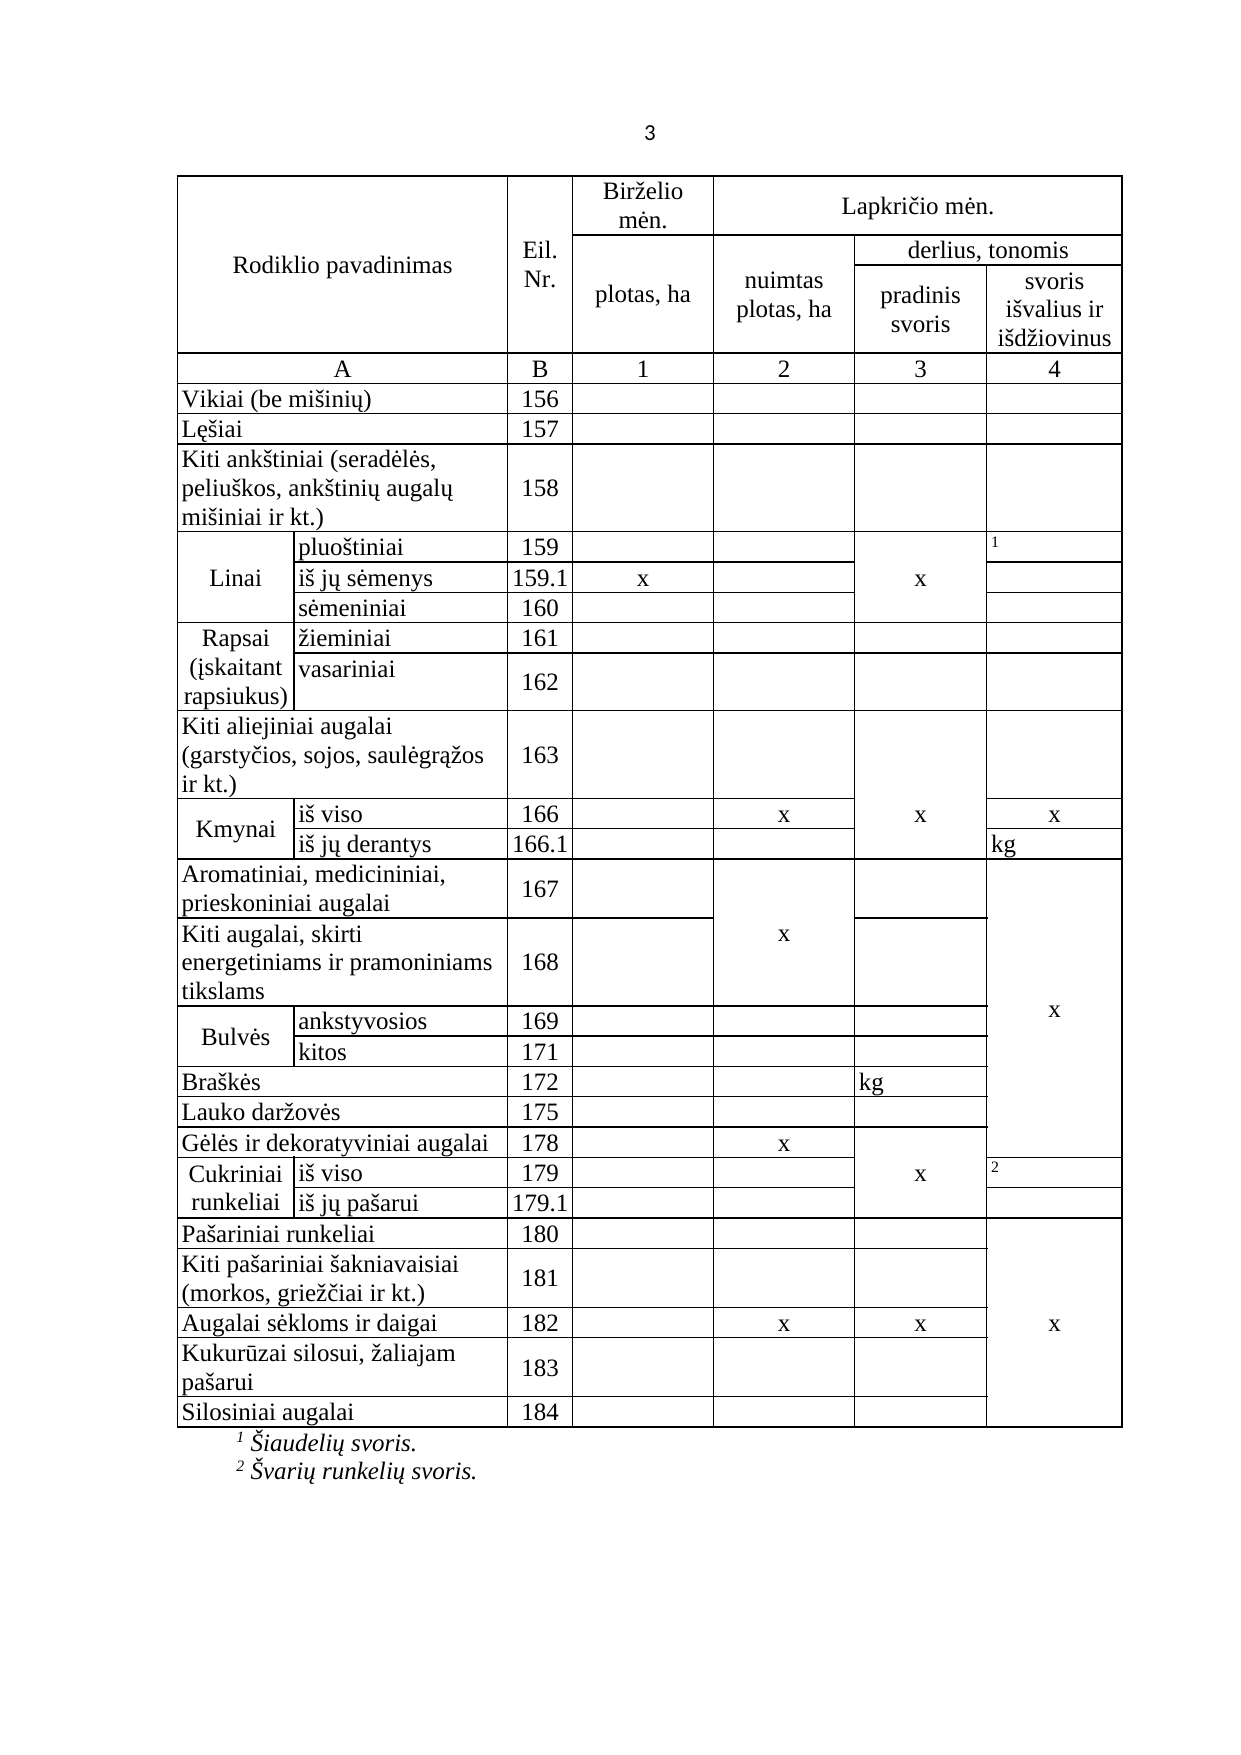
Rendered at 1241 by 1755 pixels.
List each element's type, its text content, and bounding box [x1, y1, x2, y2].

table_cell 182 [508, 1308, 572, 1337]
table_cell derlius, tonomis [855, 236, 1121, 264]
table_cell [573, 593, 713, 622]
table_cell 157 [508, 414, 572, 443]
table_cell [987, 563, 1121, 591]
table_cell [714, 1219, 854, 1247]
table_cell kg [987, 829, 1121, 858]
table_cell 2 [987, 1158, 1121, 1187]
table_cell Cukriniai runkeliai [178, 1158, 293, 1217]
table_cell x [987, 1219, 1121, 1426]
table_cell vasariniai [295, 654, 507, 709]
table_cell 179.1 [508, 1188, 572, 1217]
table_cell [573, 1128, 713, 1156]
table_cell [855, 1249, 986, 1306]
table_cell [855, 711, 986, 797]
table_cell Augalai sėkloms ir daigai [178, 1308, 507, 1337]
table_cell Kiti pašariniai šakniavaisiai (morkos, griežčiai ir kt.) [178, 1249, 507, 1306]
table_cell 156 [508, 384, 572, 413]
table_cell 162 [508, 654, 572, 709]
table_cell 178 [508, 1128, 572, 1156]
table_cell [855, 1397, 986, 1426]
table_cell 2 [714, 354, 854, 382]
table_cell x [714, 1128, 854, 1156]
table_cell 3 [855, 354, 986, 382]
table_cell 171 [508, 1037, 572, 1066]
table_cell 161 [508, 623, 572, 652]
table_cell [573, 1067, 713, 1096]
table_cell kg [855, 1067, 986, 1096]
table_cell x [714, 860, 854, 1005]
table_cell 179 [508, 1158, 572, 1187]
table_cell [573, 1158, 713, 1187]
table_cell [987, 593, 1121, 622]
table_cell [714, 1158, 854, 1187]
table_cell [714, 445, 854, 531]
table_cell Pašariniai runkeliai [178, 1219, 507, 1247]
table_cell Gėlės ir dekoratyviniai augalai [178, 1128, 507, 1156]
table_cell x [714, 1308, 854, 1337]
table_cell 183 [508, 1338, 572, 1396]
table_cell Kiti augalai, skirti energetiniams ir pramoniniams tikslams [178, 919, 507, 1005]
table_cell Lęšiai [178, 414, 507, 443]
table_cell Bulvės [178, 1007, 293, 1066]
table_cell [573, 860, 713, 917]
table_header Birželio mėn. [573, 177, 713, 234]
table_cell Lauko daržovės [178, 1097, 507, 1126]
table_cell [573, 799, 713, 828]
table_cell [987, 384, 1121, 413]
table_cell [573, 829, 713, 858]
table_cell 159 [508, 532, 572, 561]
table_cell [714, 1397, 854, 1426]
table_cell x [987, 860, 1121, 1156]
table_cell [573, 1338, 713, 1396]
table_cell [714, 711, 854, 797]
table_cell 1 [987, 532, 1121, 561]
table_cell sėmeniniai [295, 593, 507, 622]
table_cell [855, 1037, 986, 1066]
table_cell pradinis svoris [855, 266, 986, 352]
table_cell [714, 623, 854, 652]
table_cell [855, 384, 986, 413]
table_cell [573, 445, 713, 531]
table_cell [573, 1308, 713, 1337]
table_cell iš jų pašarui [295, 1188, 507, 1217]
table_cell [714, 593, 854, 622]
table_cell [573, 1188, 713, 1217]
table_cell [714, 563, 854, 591]
table_cell [855, 1338, 986, 1396]
table_cell [573, 1037, 713, 1066]
table_cell [573, 1219, 713, 1247]
table_cell [573, 532, 713, 561]
table_cell Kiti ankštiniai (seradėlės, peliuškos, ankštinių augalų mišiniai ir kt.) [178, 445, 507, 531]
table_cell [855, 828, 986, 858]
table_cell 175 [508, 1097, 572, 1126]
table_cell 159.1 [508, 563, 572, 591]
table_cell [714, 1097, 854, 1126]
table_cell Braškės [178, 1067, 507, 1096]
table_header Rodiklio pavadinimas [178, 177, 507, 352]
table_cell [573, 919, 713, 1005]
text 1 Šiaudelių svoris. [177, 1428, 1122, 1456]
table_cell plotas, ha [573, 236, 713, 352]
table_cell [714, 1249, 854, 1306]
table_cell 180 [508, 1219, 572, 1247]
table_cell 160 [508, 593, 572, 622]
table_cell [573, 1397, 713, 1426]
table_cell [573, 654, 713, 709]
table_cell [573, 623, 713, 652]
table_cell iš jų sėmenys [295, 563, 507, 591]
table_cell x [855, 798, 986, 828]
table_cell x [714, 799, 854, 828]
table_cell ankstyvosios [295, 1007, 507, 1035]
table_cell [987, 445, 1121, 531]
table_cell iš jų derantys [295, 829, 507, 858]
table_header Eil. Nr. [508, 177, 572, 352]
table_cell 166.1 [508, 829, 572, 858]
table_cell 158 [508, 445, 572, 531]
table_cell [714, 1007, 854, 1035]
text 2 Švarių runkelių svoris. [177, 1456, 1122, 1485]
table_cell [987, 654, 1121, 709]
table_cell pluoštiniai [295, 532, 507, 561]
table_cell [714, 384, 854, 413]
table_cell Rapsai (įskaitant rapsiukus) [178, 623, 293, 709]
table_cell 167 [508, 860, 572, 917]
table_cell žieminiai [295, 623, 507, 652]
table_cell [987, 1188, 1121, 1217]
table_cell [714, 1067, 854, 1096]
table_cell [573, 1249, 713, 1306]
table_cell nuimtas plotas, ha [714, 236, 854, 352]
table_cell [855, 860, 986, 917]
table_header Lapkričio mėn. [714, 177, 1121, 234]
table_cell 163 [508, 711, 572, 797]
table_cell 172 [508, 1067, 572, 1096]
table_cell Kmynai [178, 799, 293, 858]
table_cell x [987, 799, 1121, 828]
table_cell [855, 919, 986, 1005]
table_cell [855, 414, 986, 443]
table_cell Linai [178, 532, 293, 622]
table_cell Kukurūzai silosui, žaliajam pašarui [178, 1338, 507, 1396]
table_cell 4 [987, 354, 1121, 382]
table_cell 169 [508, 1007, 572, 1035]
table_cell [714, 532, 854, 561]
table_cell Aromatiniai, medicininiai, prieskoniniai augalai [178, 860, 507, 917]
table_cell [855, 623, 986, 652]
table_cell 184 [508, 1397, 572, 1426]
table_cell [573, 1007, 713, 1035]
table_cell kitos [295, 1037, 507, 1066]
table_cell [855, 654, 986, 709]
table_cell B [508, 354, 572, 382]
table_cell [714, 1338, 854, 1396]
table_cell 181 [508, 1249, 572, 1306]
table_cell [714, 654, 854, 709]
table_cell 1 [573, 354, 713, 382]
table_cell Kiti aliejiniai augalai (garstyčios, sojos, saulėgrąžos ir kt.) [178, 711, 507, 797]
table_cell 166 [508, 799, 572, 828]
table_cell [573, 1097, 713, 1126]
table_cell [573, 414, 713, 443]
table_cell x [855, 532, 986, 622]
table_cell Vikiai (be mišinių) [178, 384, 507, 413]
table_cell 168 [508, 919, 572, 1005]
table_cell [987, 623, 1121, 652]
table_cell [855, 1097, 986, 1126]
table_cell x [855, 1128, 986, 1217]
table_cell [855, 445, 986, 531]
table_cell iš viso [295, 799, 507, 828]
table_cell [573, 384, 713, 413]
table_cell [855, 1007, 986, 1035]
table_cell [714, 1037, 854, 1066]
table_cell [987, 414, 1121, 443]
table_cell [573, 711, 713, 797]
table_cell [714, 1188, 854, 1217]
table_cell iš viso [295, 1158, 507, 1187]
table_cell [855, 1219, 986, 1247]
table_cell Silosiniai augalai [178, 1397, 507, 1426]
table_cell x [855, 1308, 986, 1337]
table_cell x [573, 563, 713, 591]
table_cell [714, 414, 854, 443]
table_cell A [178, 354, 507, 382]
table_cell svoris išvalius ir išdžiovinus [987, 266, 1121, 352]
table_cell [714, 829, 854, 858]
table_cell [987, 711, 1121, 797]
